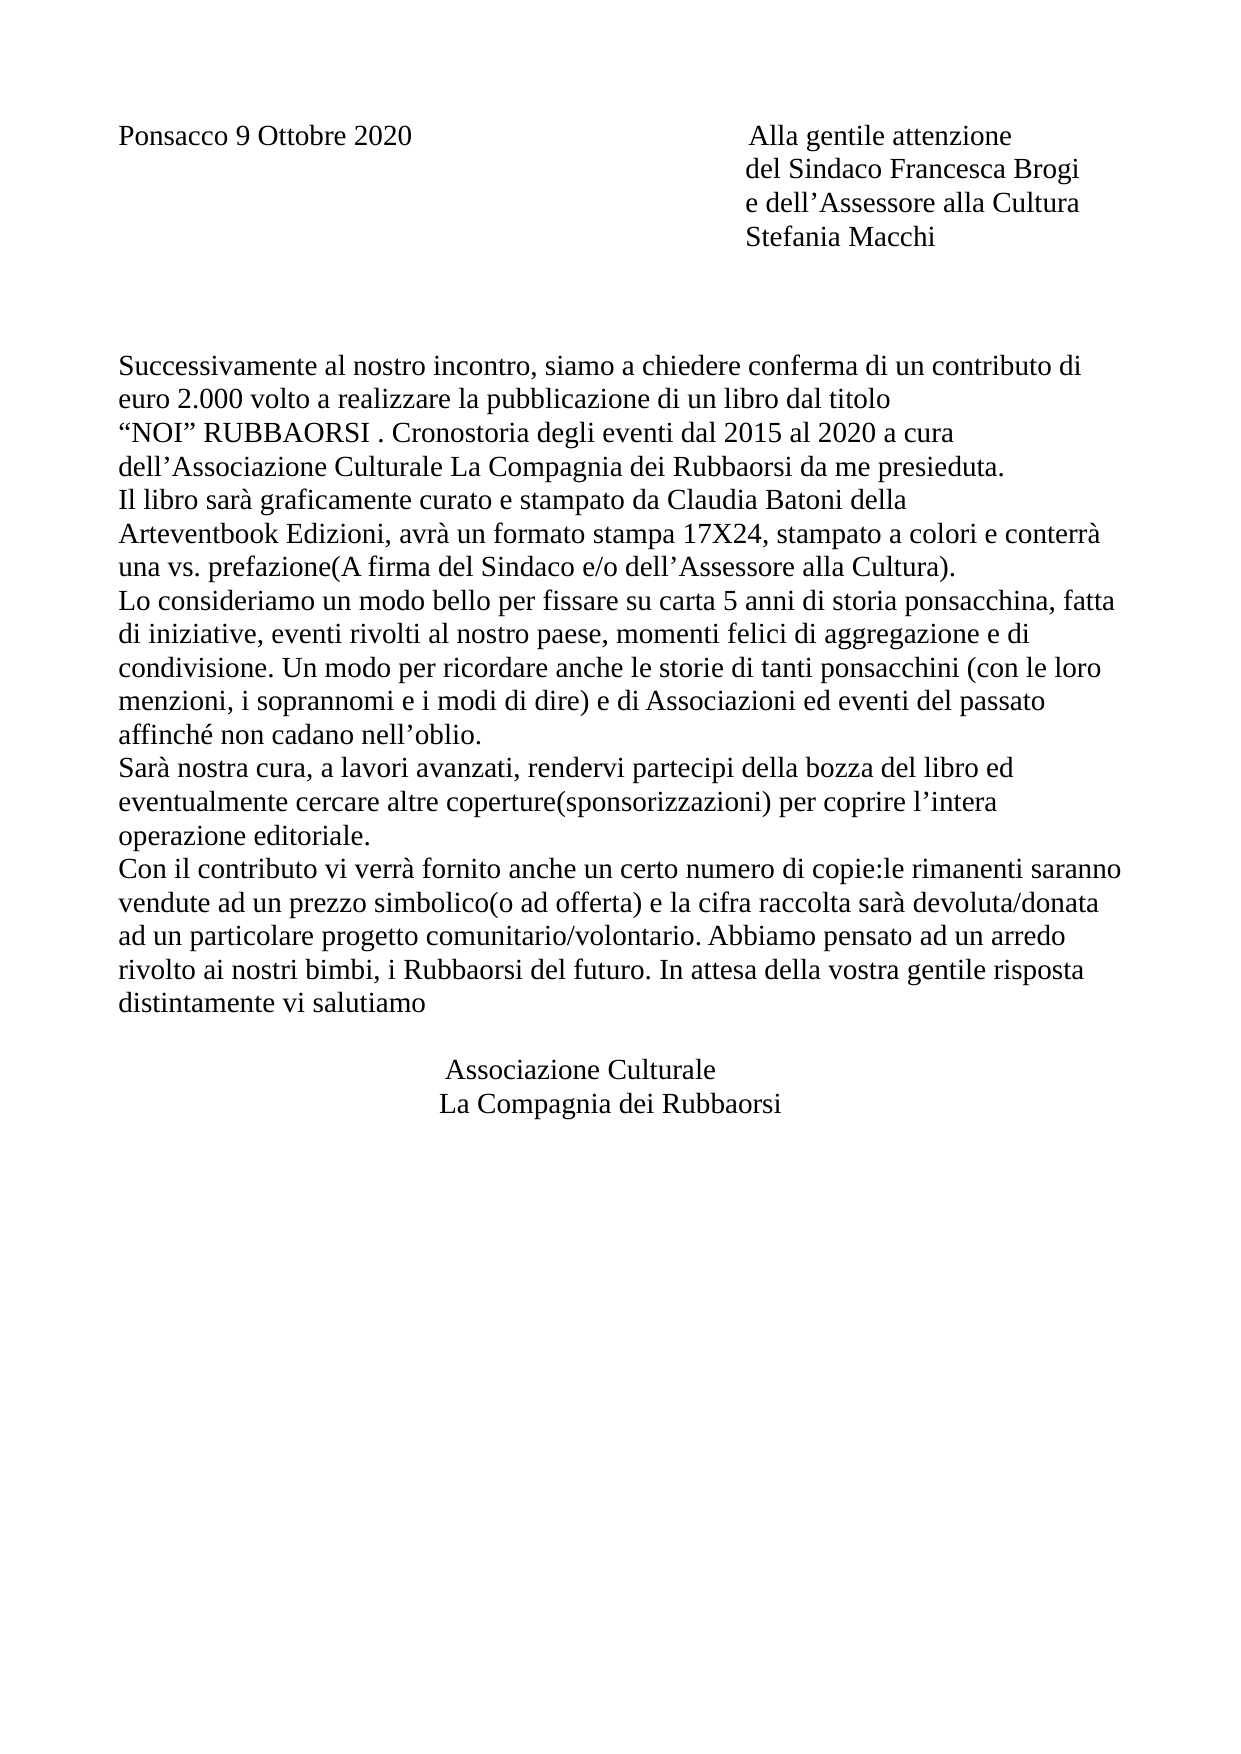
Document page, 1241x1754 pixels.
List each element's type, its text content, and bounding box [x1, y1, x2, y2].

text Il libro sarà graficamente curato e stampato da Claudia Batoni della [118, 482, 1122, 516]
text Successivamente al nostro incontro, siamo a chiedere conferma di un contributo di euro 2.000 volto a realizzare la pubblicazione di un libro dal titolo [118, 348, 1122, 415]
text ad un particolare progetto comunitario/volontario. Abbiamo pensato ad un arredo rivolto ai nostri bimbi, i Rubbaorsi del futuro. In attesa della vostra gentile risposta [118, 918, 1122, 985]
text e dell’Assessore alla Cultura [118, 185, 1122, 219]
text La Compagnia dei Rubbaorsi [118, 1086, 1122, 1119]
text distintamente vi salutiamo [118, 985, 1122, 1019]
text del Sindaco Francesca Brogi [118, 152, 1122, 185]
text vendute ad un prezzo simbolico(o ad offerta) e la cifra raccolta sarà devoluta/donata [118, 885, 1122, 918]
text Ponsacco 9 Ottobre 2020 Alla gentile attenzione [118, 118, 1122, 152]
text Sarà nostra cura, a lavori avanzati, rendervi partecipi della bozza del libro ed eventualmente cercare altre coperture(sponsorizzazioni) per coprire l’intera [118, 751, 1122, 818]
text Stefania Macchi [118, 219, 1122, 252]
text Con il contributo vi verrà fornito anche un certo numero di copie:le rimanenti saranno [118, 851, 1122, 885]
text “NOI” RUBBAORSI . Cronostoria degli eventi dal 2015 al 2020 a cura dell’Associazione Culturale La Compagnia dei Rubbaorsi da me presieduta. [118, 415, 1122, 482]
text Arteventbook Edizioni, avrà un formato stampa 17X24, stampato a colori e conterrà una vs. prefazione(A firma del Sindaco e/o dell’Assessore alla Cultura). [118, 516, 1122, 583]
text Lo consideriamo un modo bello per fissare su carta 5 anni di storia ponsacchina, fatta di iniziative, eventi rivolti al nostro paese, momenti felici di aggregazione e di condivisione. Un modo per ricordare anche le storie di tanti ponsacchini (con le loro menzioni, i soprannomi e i modi di dire) e di Associazioni ed eventi del passato affinché non cadano nell’oblio. [118, 583, 1122, 751]
text Associazione Culturale [118, 1052, 1122, 1086]
text operazione editoriale. [118, 818, 1122, 851]
